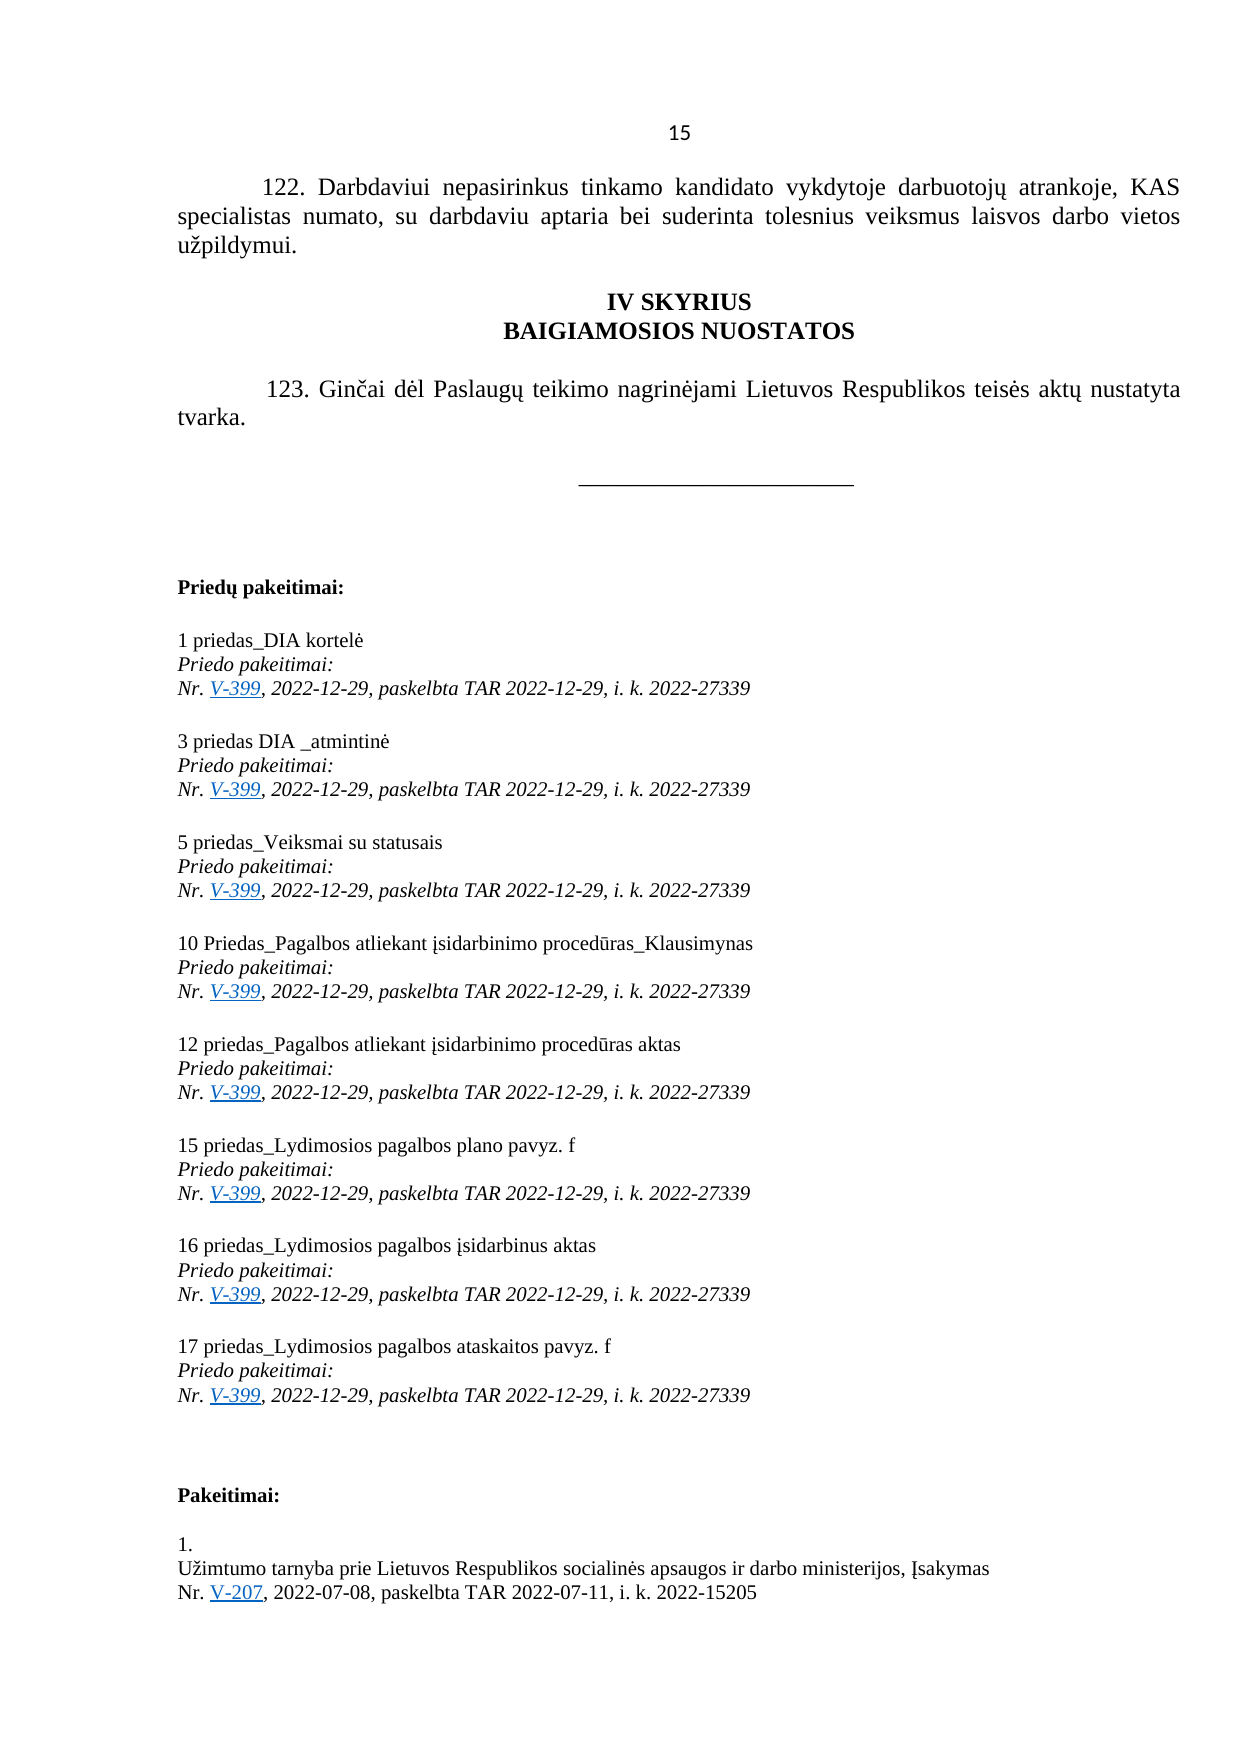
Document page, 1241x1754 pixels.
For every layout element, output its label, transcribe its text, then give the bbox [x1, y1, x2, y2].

text Nr. V-399, 2022-12-29, paskelbta TAR 2022-12-29, i. k. 2022-27339 [177, 1382, 1181, 1407]
text Priedo pakeitimai: [177, 1056, 1181, 1080]
text Nr. V-399, 2022-12-29, paskelbta TAR 2022-12-29, i. k. 2022-27339 [177, 1282, 1181, 1306]
text 10 Priedas_Pagalbos atliekant įsidarbinimo procedūras_Klausimynas [177, 931, 1181, 955]
text Nr. V-399, 2022-12-29, paskelbta TAR 2022-12-29, i. k. 2022-27339 [177, 979, 1181, 1003]
text 123. Ginčai dėl Paslaugų teikimo nagrinėjami Lietuvos Respublikos teisės aktų nustatyta tvarka. [177, 374, 1181, 431]
text Priedo pakeitimai: [177, 955, 1181, 979]
text Nr. V-399, 2022-12-29, paskelbta TAR 2022-12-29, i. k. 2022-27339 [177, 676, 1181, 700]
text 1 priedas_DIA kortelė [177, 628, 1181, 652]
text BAIGIAMOSIOS NUOSTATOS [177, 316, 1181, 345]
text Priedo pakeitimai: [177, 854, 1181, 878]
text Priedo pakeitimai: [177, 652, 1181, 676]
text Nr. V-207, 2022-07-08, paskelbta TAR 2022-07-11, i. k. 2022-15205 [177, 1580, 1181, 1604]
text 16 priedas_Lydimosios pagalbos įsidarbinus aktas [177, 1233, 1181, 1257]
text Nr. V-399, 2022-12-29, paskelbta TAR 2022-12-29, i. k. 2022-27339 [177, 878, 1181, 902]
text Priedo pakeitimai: [177, 1358, 1181, 1382]
text ______________________ [177, 460, 1181, 489]
text 122. Darbdaviui nepasirinkus tinkamo kandidato vykdytoje darbuotojų atrankoje, KAS specialistas numato, su darbdaviu aptaria bei suderinta tolesnius veiksmus laisvos darbo vietos užpildymui. [177, 172, 1181, 259]
text 1. [177, 1532, 1181, 1556]
text Nr. V-399, 2022-12-29, paskelbta TAR 2022-12-29, i. k. 2022-27339 [177, 1181, 1181, 1205]
text Priedų pakeitimai: [177, 575, 1181, 599]
text Priedo pakeitimai: [177, 1157, 1181, 1181]
text Pakeitimai: [177, 1483, 1181, 1507]
text Nr. V-399, 2022-12-29, paskelbta TAR 2022-12-29, i. k. 2022-27339 [177, 777, 1181, 801]
text Užimtumo tarnyba prie Lietuvos Respublikos socialinės apsaugos ir darbo ministerijos, Įsakymas [177, 1556, 1181, 1580]
text 12 priedas_Pagalbos atliekant įsidarbinimo procedūras aktas [177, 1032, 1181, 1056]
text IV SKYRIUS [177, 287, 1181, 316]
text Priedo pakeitimai: [177, 753, 1181, 777]
text 3 priedas DIA _atmintinė [177, 729, 1181, 753]
text Nr. V-399, 2022-12-29, paskelbta TAR 2022-12-29, i. k. 2022-27339 [177, 1080, 1181, 1104]
text 5 priedas_Veiksmai su statusais [177, 830, 1181, 854]
text 17 priedas_Lydimosios pagalbos ataskaitos pavyz. f [177, 1334, 1181, 1358]
text Priedo pakeitimai: [177, 1257, 1181, 1282]
text 15 priedas_Lydimosios pagalbos plano pavyz. f [177, 1132, 1181, 1157]
